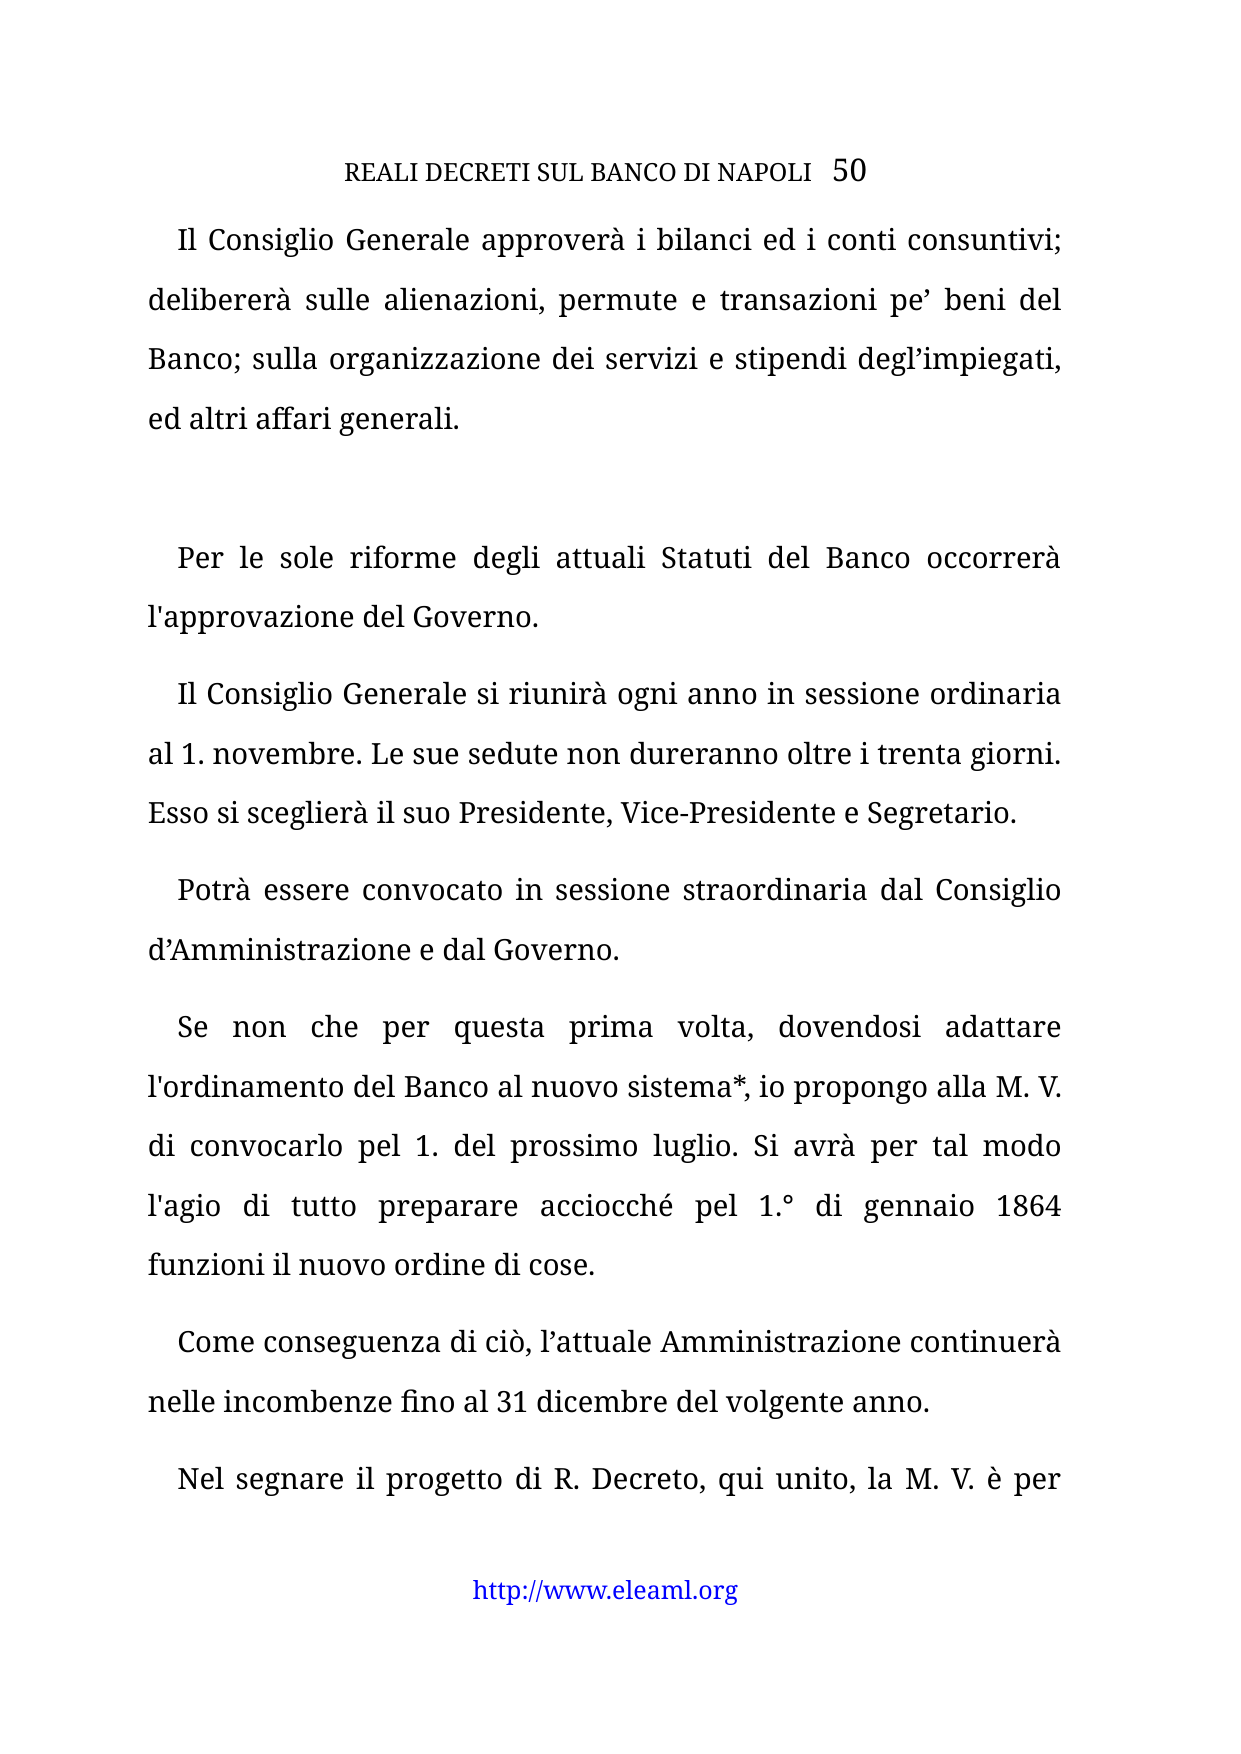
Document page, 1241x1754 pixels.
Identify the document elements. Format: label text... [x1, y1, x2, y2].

text Se non che per questa prima volta, dovendosi adattare l'ordinamento del Banco al nuovo sistema*, io propongo alla M. V. di convocarlo pel 1. del prossimo luglio. Si avrà per tal modo l'agio di tutto preparare acciocché pel 1.° di gennaio 1864 funzioni il nuovo ordine di cose. [148, 1006, 1063, 1284]
text Il Consiglio Generale approverà i bilanci ed i conti consuntivi; delibererà sulle alienazioni, permute e transazioni pe’ beni del Banco; sulla organizzazione dei servizi e stipendi degl’impiegati, ed altri affari generali. [148, 220, 1063, 438]
text Il Consiglio Generale si riunirà ogni anno in sessione ordinaria al 1. novembre. Le sue sedute non dureranno oltre i trenta giorni. Esso si sceglierà il suo Presidente, Vice-Presidente e Segretario. [148, 673, 1063, 832]
text Potrà essere convocato in sessione straordinaria dal Consiglio d’Amministrazione e dal Governo. [148, 870, 1063, 969]
text Per le sole riforme degli attuali Statuti del Banco occorrerà l'approvazione del Governo. [148, 537, 1063, 636]
text Nel segnare il progetto di R. Decreto, qui unito, la M. V. è per [148, 1458, 1063, 1498]
text Come conseguenza di ciò, l’attuale Amministrazione continuerà nelle incombenze fino al 31 dicembre del volgente anno. [148, 1321, 1063, 1421]
